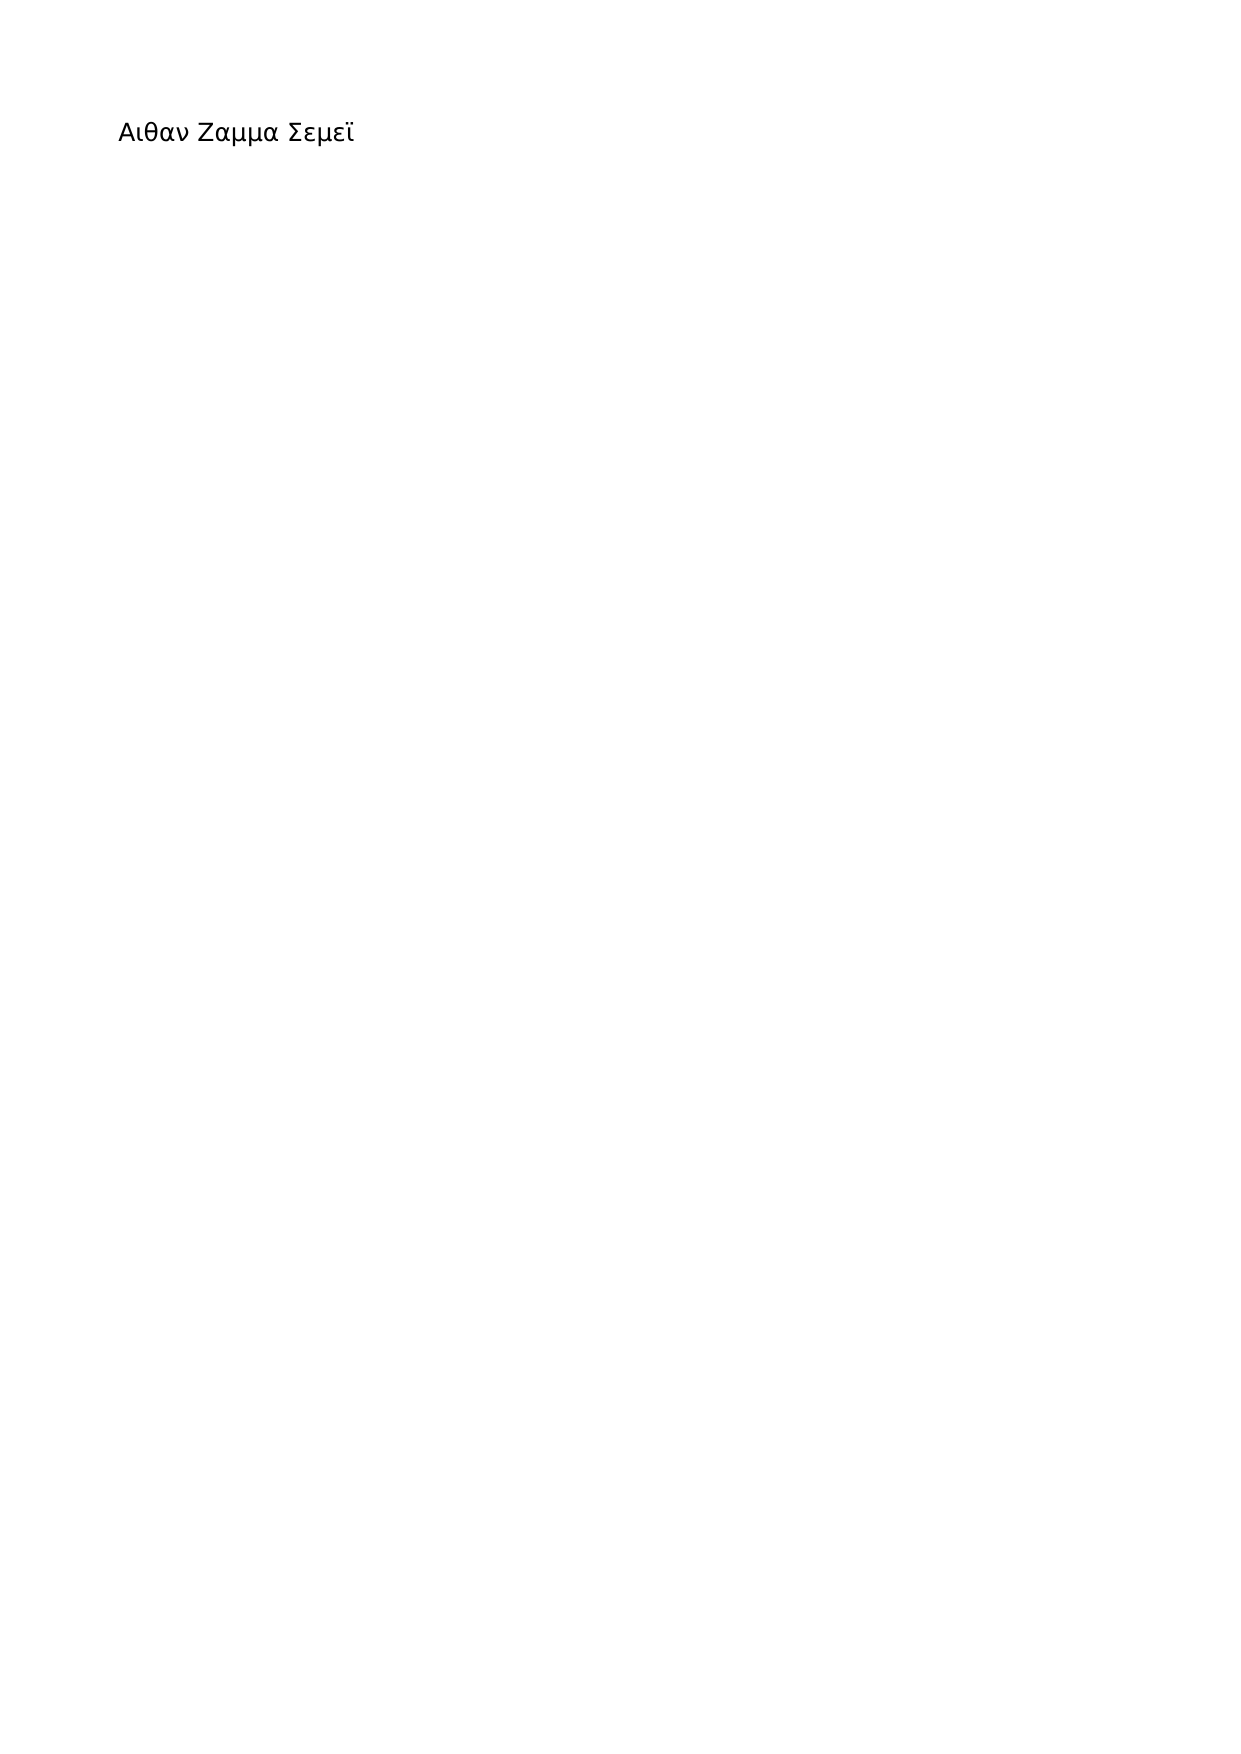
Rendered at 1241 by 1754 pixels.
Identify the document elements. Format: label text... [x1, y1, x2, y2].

text Αιθαν Ζαμμα Σεμεϊ [118, 118, 1122, 147]
